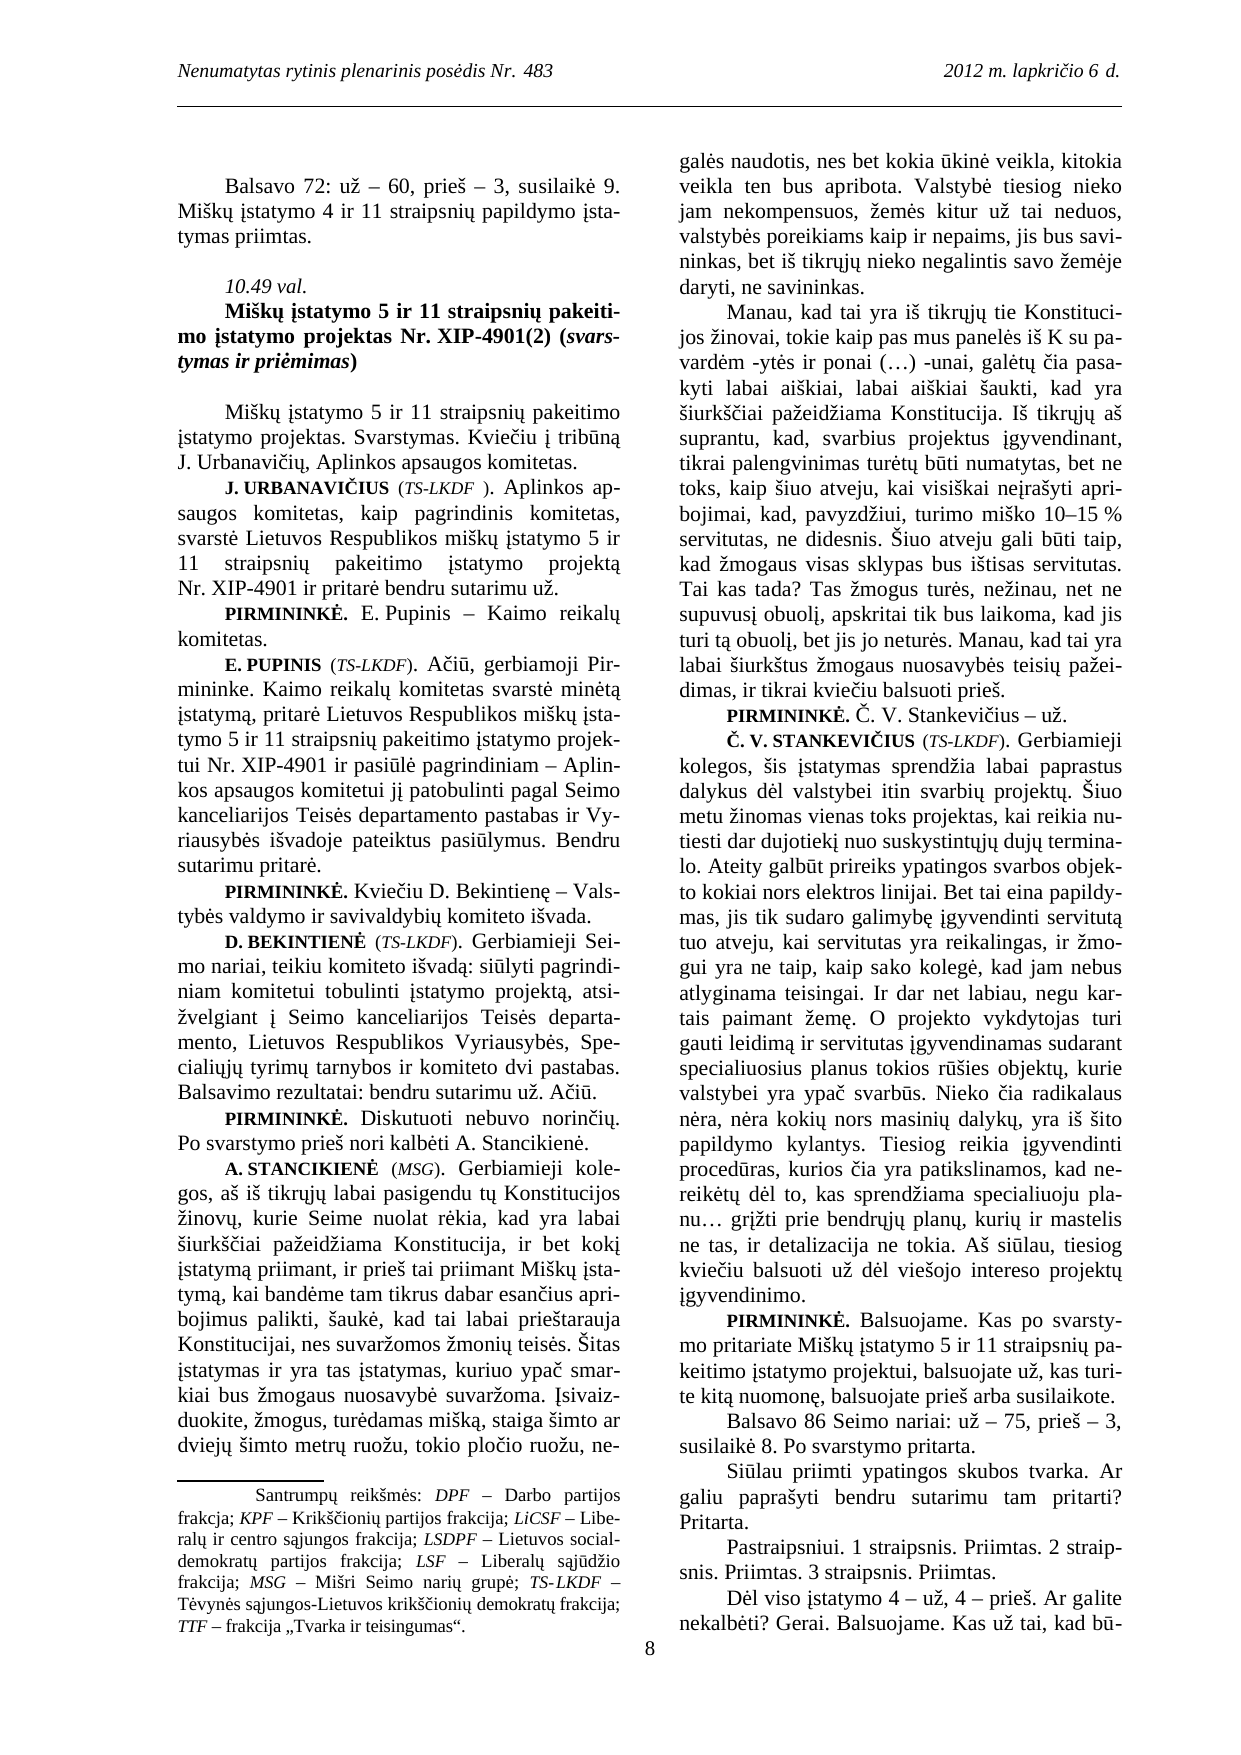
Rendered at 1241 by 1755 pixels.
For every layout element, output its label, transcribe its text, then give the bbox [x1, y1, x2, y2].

text Bal­sa­vo 86 Sei­mo na­riai: už – 75, prieš – 3, su­si­lai­kė 8. Po svars­ty­mo pri­tar­ta. [679, 1408, 1122, 1458]
text Miš­kų įsta­ty­mo 5 ir 11 straips­nių pa­kei­ti­mo įsta­ty­mo pro­jek­tas Nr. XIP-4901(2) (svars­ty­mas ir pri­ėmi­mas) [177, 298, 620, 373]
text PIRMININKĖ. E. Pu­pi­nis – Kai­mo rei­ka­lų ko­mi­te­tas. [177, 600, 620, 651]
text Bal­sa­vo 72: už – 60, prieš – 3, su­si­lai­kė 9. Miš­kų įsta­ty­mo 4 ir 11 straips­nių pa­pil­dy­mo įsta­ty­mas pri­im­tas. [177, 173, 620, 248]
text PIRMININKĖ. Č. V. Stan­ke­vi­čius – už. [679, 702, 1122, 727]
text 10.49 val. [224, 274, 620, 298]
text Č. V. STANKEVIČIUS (TS-LKDF). Ger­bia­mie­ji ko­le­gos, šis įsta­ty­mas spren­džia la­bai pa­pras­tus da­ly­kus dėl vals­ty­bei itin svar­bių pro­jek­tų. Šiuo me­tu ži­no­mas vie­nas toks pro­jek­tas, kai rei­kia nu­ties­ti dar du­jo­tie­kį nuo su­skys­tin­tų­jų du­jų ter­mi­na­lo. At­ei­ty gal­būt pri­reiks ypa­tin­gos svar­bos ob­jek­to ko­kiai nors elek­tros li­ni­jai. Bet tai ei­na pa­pil­dy­mas, jis tik su­da­ro ga­li­my­bę įgy­ven­din­ti ser­vi­tu­tą tuo at­ve­ju, kai ser­vi­tu­tas yra rei­ka­lin­gas, ir žmo­gui yra ne taip, kaip sa­ko ko­le­gė, kad jam ne­bus at­ly­gi­na­ma tei­sin­gai. Ir dar net la­biau, ne­gu kar­tais pa­imant že­mę. O pro­jek­to vyk­dy­to­jas tu­ri gau­ti lei­di­mą ir ser­vi­tu­tas įgy­ven­di­na­mas su­da­rant spe­cia­liuo­sius pla­nus to­kios rū­šies ob­jek­tų, ku­rie vals­ty­bei yra ypač svar­būs. Nie­ko čia ra­di­ka­laus nė­ra, nė­ra ko­kių nors ma­si­nių da­ly­kų, yra iš ši­to pa­pil­dy­mo kylan­tys. Tie­siog rei­kia įgy­ven­din­ti pro­ce­dū­ras, ku­rios čia yra pa­tiks­li­na­mos, kad ne­rei­kė­tų dėl to, kas spren­džia­ma spe­cia­liuo­ju pla­nu… grįž­ti prie ben­drų­jų pla­nų, ku­rių ir mas­te­lis ne tas, ir de­ta­li­za­ci­ja ne to­kia. Aš siū­lau, tie­siog kvie­čiu bal­suo­ti už dėl vie­šo­jo in­te­re­so pro­jek­tų įgy­ven­di­ni­mo. [679, 727, 1122, 1307]
text PIRMININKĖ. Dis­ku­tuo­ti ne­bu­vo no­rin­čių. Po svars­ty­mo prieš no­ri kal­bė­ti A. Stan­ci­kie­nė. [177, 1104, 620, 1155]
text ga­lės nau­do­tis, nes bet ko­kia ūki­nė veik­la, ki­to­kia veik­la ten bus ap­ri­bo­ta. Vals­ty­bė tie­siog nie­ko jam ne­kom­pen­suos, že­mės ki­tur už tai ne­duos, vals­ty­bės po­rei­kiams kaip ir ne­paims, jis bus sa­vi­nin­kas, bet iš tik­rų­jų nie­ko ne­ga­lin­tis sa­vo že­mė­je da­ry­ti, ne sa­vi­nin­kas. [679, 148, 1122, 299]
text J. URBANAVIČIUS (TS-LKDF). Ap­lin­kos ap­sau­gos ko­mi­te­tas, kaip pa­grin­di­nis ko­mi­te­tas, svars­tė Lie­tu­vos Res­pub­li­kos miš­kų įsta­ty­mo 5 ir 11 straips­nių pa­kei­ti­mo įsta­ty­mo pro­jek­tą Nr. XIP-4901 ir pri­ta­rė ben­dru su­ta­ri­mu už. [177, 474, 620, 600]
text PIRMININKĖ. Bal­suo­ja­me. Kas po svars­ty­mo pri­ta­ria­te Miš­kų įsta­ty­mo 5 ir 11 straips­nių pa­kei­ti­mo įsta­ty­mo pro­jek­tui, bal­suo­ja­te už, kas tu­ri­te ki­tą nuo­mo­nę, bal­suo­ja­te prieš ar­ba su­si­lai­ko­te. [679, 1307, 1122, 1408]
text E. PUPINIS (TS-LKDF). Ačiū, ger­bia­mo­ji Pir­mi­nin­ke. Kai­mo rei­ka­lų ko­mi­te­tas svars­tė mi­nė­tą įsta­ty­mą, pri­ta­rė Lie­tu­vos Res­pub­li­kos miš­kų įsta­ty­mo 5 ir 11 straips­nių pa­kei­ti­mo įsta­ty­mo pro­jek­tui Nr. XIP-4901 ir pa­siū­lė pa­grin­di­niam – Ap­lin­kos ap­sau­gos ko­mi­te­tui jį pa­to­bu­lin­ti pa­gal Sei­mo kan­ce­lia­ri­jos Tei­sės de­par­ta­men­to pa­sta­bas ir Vy­riau­sy­bės iš­va­do­je pa­teik­tus pa­siū­ly­mus. Ben­dru su­ta­ri­mu pri­ta­rė. [177, 651, 620, 878]
text Ma­nau, kad tai yra iš tik­rų­jų tie Kon­sti­tu­ci­jos ži­no­vai, to­kie kaip pas mus pa­ne­lės iš K su pa­var­dėm -ytės ir po­nai (…) -unai, ga­lė­tų čia pa­sa­ky­ti la­bai aiš­kiai, la­bai aiš­kiai šauk­ti, kad yra šiurkš­čiai pa­žei­džia­ma Kon­sti­tu­ci­ja. Iš tik­rų­jų aš su­pran­tu, kad, svar­bius pro­jek­tus įgy­ven­di­nant, tik­rai pa­leng­vi­ni­mas tu­rė­tų bū­ti nu­ma­ty­tas, bet ne toks, kaip šiuo at­ve­ju, kai vi­siš­kai ne­įra­šy­ti ap­ri­bo­ji­mai, kad, pa­vyz­džiui, tu­ri­mo miš­ko 10–15 % ser­vi­tu­tas, ne di­des­nis. Šiuo at­ve­ju ga­li bū­ti taip, kad žmo­gaus vi­sas skly­pas bus iš­ti­sas ser­vi­tu­tas. Tai kas ta­da? Tas žmo­gus tu­rės, ne­ži­nau, net ne su­pu­vu­sį obuo­lį, ap­skri­tai tik bus lai­ko­ma, kad jis tu­ri tą obuo­lį, bet jis jo ne­tu­rės. Ma­nau, kad tai yra la­bai šiurkš­tus žmo­gaus nuo­sa­vy­bės tei­sių pa­žei­di­mas, ir tik­rai kvie­čiu bal­suo­ti prieš. [679, 299, 1122, 702]
text Pa­straips­niui. 1 straips­nis. Pri­im­tas. 2 strai­p­s­nis. Pri­im­tas. 3 straips­nis. Pri­im­tas. [679, 1534, 1122, 1584]
text A. STANCIKIENĖ (MSG). Ger­bia­mie­ji ko­le­gos, aš iš tik­rų­jų la­bai pa­si­gen­du tų Kon­sti­tu­ci­jos ži­no­vų, ku­rie Sei­me nuo­lat rė­kia, kad yra la­bai šiurkš­čiai pa­žei­džia­ma Kon­sti­tu­ci­ja, ir bet ko­kį įsta­ty­mą pri­imant, ir prieš tai pri­imant Miš­kų įsta­ty­mą, kai ban­dė­me tam tik­rus da­bar esan­čius ap­ri­bo­ji­mus pa­lik­ti, šau­kė, kad tai la­bai prieš­ta­rau­ja Kon­sti­tu­ci­jai, nes su­var­žo­mos žmo­nių tei­sės. Ši­tas įsta­ty­mas ir yra tas įsta­ty­mas, ku­riuo ypač smar­kiai bus žmo­gaus nuo­sa­vy­bė su­var­žo­ma. Įsi­vaiz­duo­ki­te, žmo­gus, tu­rė­da­mas miš­ką, stai­ga šim­to ar dvie­jų šim­to met­rų ruo­žu, to­kio plo­čio ruo­žu, ne­ [177, 1155, 620, 1457]
text PIRMININKĖ. Kvie­čiu D. Be­kin­tie­nę – Vals­ty­bės val­dy­mo ir sa­vi­val­dy­bių ko­mi­te­to iš­va­da. [177, 878, 620, 928]
text Miš­kų įsta­ty­mo 5 ir 11 straips­nių pa­kei­ti­mo įsta­ty­mo pro­jek­tas. Svars­ty­mas. Kvie­čiu į tri­bū­ną J. Ur­ba­na­vi­čių, Ap­lin­kos ap­sau­gos ko­mi­te­tas. [177, 399, 620, 474]
text D. BEKINTIENĖ (TS-LKDF). Ger­bia­mie­ji Sei­mo na­riai, tei­kiu ko­mi­te­to iš­va­dą: siū­ly­ti pa­grin­di­niam ko­mi­te­tui to­bu­lin­ti įsta­ty­mo pro­jek­tą, at­si­žvel­giant į Sei­mo kan­ce­lia­ri­jos Tei­sės de­par­ta­men­to, Lie­tu­vos Res­pub­li­kos Vy­riau­sy­bės, Spe­cia­lių­jų ty­ri­mų tar­ny­bos ir ko­mi­te­to dvi pa­sta­bas. Bal­sa­vi­mo re­zul­ta­tai: ben­dru su­ta­ri­mu už. Ačiū. [177, 928, 620, 1104]
text Santrumpų reikšmės: DPF – Darbo partij­os frakcja; KPF – Krikščionių partijos frakcija; LiCSF – Li­be­ra­lų ir cen­tro są­jun­gos frakcija; LSDPF – Lietuvos social­demokratų partijos frakcija; LSF – Liberalų sąjūdžio frakcija; MSG – Mišri Seimo narių grupė; TS‑LKDF – Tėvynės sąjungos-Lietuvos krikščionių demokratų frakcija; TTF – frakcija „Tvarka ir teisingumas“. [177, 1481, 620, 1636]
text Dėl vi­so įsta­ty­mo 4 – už, 4 – prieš. Ar ga­li­te ne­kal­bė­ti? Ge­rai. Bal­suo­ja­me. Kas už tai, kad bū­ [679, 1584, 1122, 1635]
text Siū­lau pri­im­ti ypa­tin­gos sku­bos tvar­ka. Ar ga­liu pa­pra­šy­ti ben­dru su­ta­ri­mu tam pri­tar­ti? Pritar­ta. [679, 1458, 1122, 1534]
